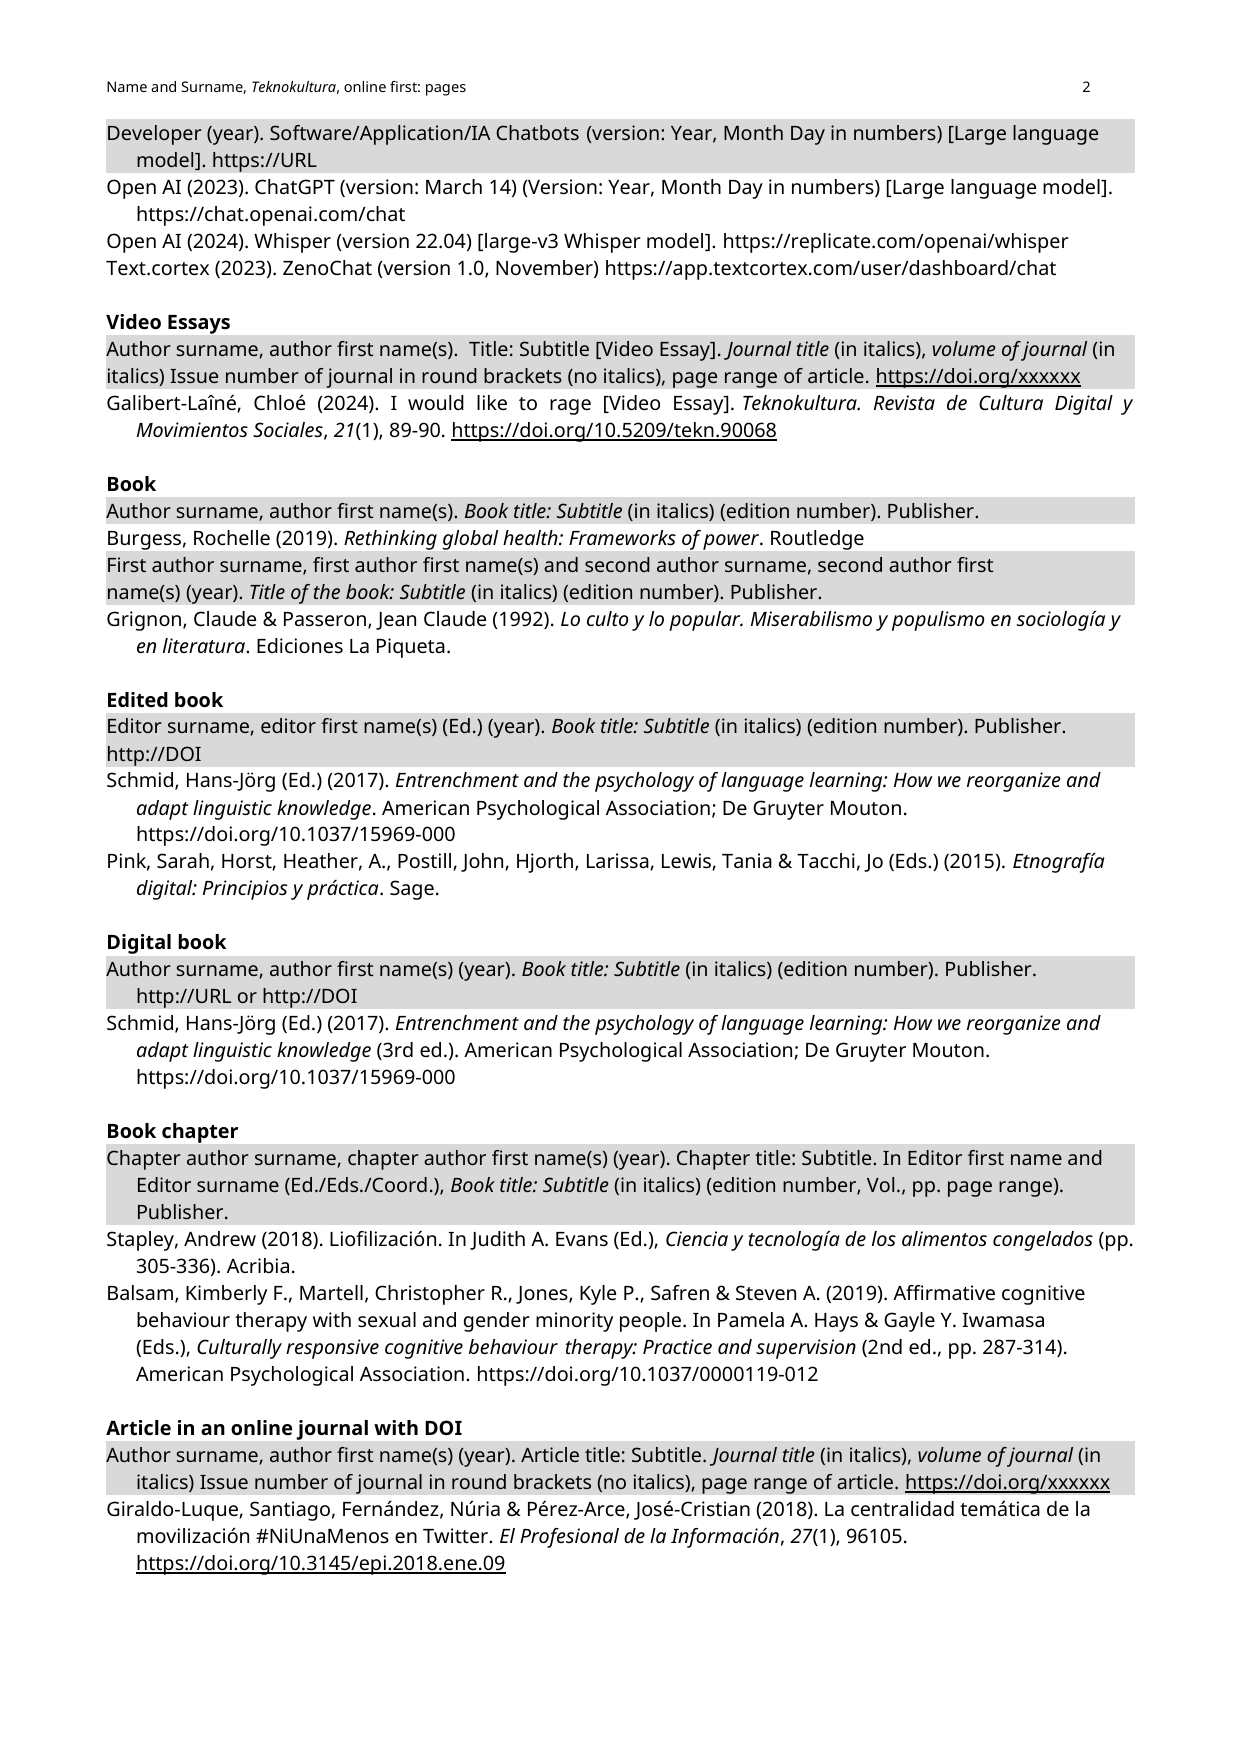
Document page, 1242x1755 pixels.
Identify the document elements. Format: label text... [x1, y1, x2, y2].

text Author surname, author first name(s) (year). Book title: Subtitle (in italics) (edition number). Publisher. http://URL or http://DOI [106, 956, 1135, 1009]
text First author surname, first author first name(s) and second author surname, second author first name(s) (year). Title of the book: Subtitle (in italics) (edition number). Publisher. [106, 551, 1135, 605]
text Giraldo-Luque, Santiago, Fernández, Núria & Pérez-Arce, José-Cristian (2018). La centralidad temática de la movilización #NiUnaMenos en Twitter. El Profesional de la Información, 27(1), 96105. https://doi.org/10.3145/epi.2018.ene.09 [106, 1495, 1135, 1576]
text Balsam, Kimberly F., Martell, Christopher R., Jones, Kyle P., Safren & Steven A. (2019). Affirmative cognitive behaviour therapy with sexual and gender minority people. In Pamela A. Hays & Gayle Y. Iwamasa (Eds.), Culturally responsive cognitive behaviour therapy: Practice and supervision (2nd ed., pp. 287-314). American Psychological Association. https://doi.org/10.1037/0000119-012 [106, 1279, 1135, 1387]
text Developer (year). Software/Application/IA Chatbots (version: Year, Month Day in numbers) [Large language model]. https://URL [106, 119, 1135, 173]
text Schmid, Hans-Jörg (Ed.) (2017). Entrenchment and the psychology of language learning: How we reorganize and adapt linguistic knowledge. American Psychological Association; De Gruyter Mouton. https://doi.org/10.1037/15969-000 [106, 767, 1135, 848]
text Author surname, author first name(s). Book title: Subtitle (in italics) (edition number). Publisher. [106, 497, 1135, 524]
text Chapter author surname, chapter author first name(s) (year). Chapter title: Subtitle. In Editor first name and Editor surname (Ed./Eds./Coord.), Book title: Subtitle (in italics) (edition number, Vol., pp. page range). Publisher. [106, 1144, 1135, 1225]
text Edited book [106, 686, 1135, 713]
text Open AI (2023). ChatGPT (version: March 14) (Version: Year, Month Day in numbers) [Large language model]. https://chat.openai.com/chat [106, 173, 1135, 227]
text Book [106, 470, 1135, 497]
text Pink, Sarah, Horst, Heather, A., Postill, John, Hjorth, Larissa, Lewis, Tania & Tacchi, Jo (Eds.) (2015). Etnografía digital: Principios y práctica. Sage. [106, 848, 1135, 902]
text Book chapter [106, 1117, 1135, 1144]
text Text.cortex (2023). ZenoChat (version 1.0, November) https://app.textcortex.com/user/dashboard/chat [106, 254, 1135, 281]
text Editor surname, editor first name(s) (Ed.) (year). Book title: Subtitle (in italics) (edition number). Publisher. http://DOI [106, 713, 1135, 767]
text Schmid, Hans-Jörg (Ed.) (2017). Entrenchment and the psychology of language learning: How we reorganize and adapt linguistic knowledge (3rd ed.). American Psychological Association; De Gruyter Mouton. https://doi.org/10.1037/15969-000 [106, 1009, 1135, 1091]
text Author surname, author first name(s) (year). Article title: Subtitle. Journal title (in italics), volume of journal (in italics) Issue number of journal in round brackets (no italics), page range of article. https://doi.org/xxxxxx [106, 1441, 1135, 1495]
text Grignon, Claude & Passeron, Jean Claude (1992). Lo culto y lo popular. Miserabilismo y populismo en sociología y en literatura. Ediciones La Piqueta. [106, 605, 1135, 659]
text Open AI (2024). Whisper (version 22.04) [large-v3 Whisper model]. https://replicate.com/openai/whisper [106, 227, 1135, 254]
text Stapley, Andrew (2018). Liofilización. In Judith A. Evans (Ed.), Ciencia y tecnología de los alimentos congelados (pp. 305-336). Acribia. [106, 1225, 1135, 1279]
text Galibert-Laîné, Chloé (2024). I would like to rage [Video Essay]. Teknokultura. Revista de Cultura Digital y Movimientos Sociales, 21(1), 89-90. https://doi.org/10.5209/tekn.90068 [106, 389, 1135, 443]
text Article in an online journal with DOI [106, 1414, 1135, 1441]
text Author surname, author first name(s). Title: Subtitle [Video Essay]. Journal title (in italics), volume of journal (in italics) Issue number of journal in round brackets (no italics), page range of article. https://doi.org/xxxxxx [106, 335, 1135, 389]
text Burgess, Rochelle (2019). Rethinking global health: Frameworks of power. Routledge [106, 524, 1135, 551]
text Video Essays [106, 308, 1135, 335]
text Digital book [106, 929, 1135, 956]
